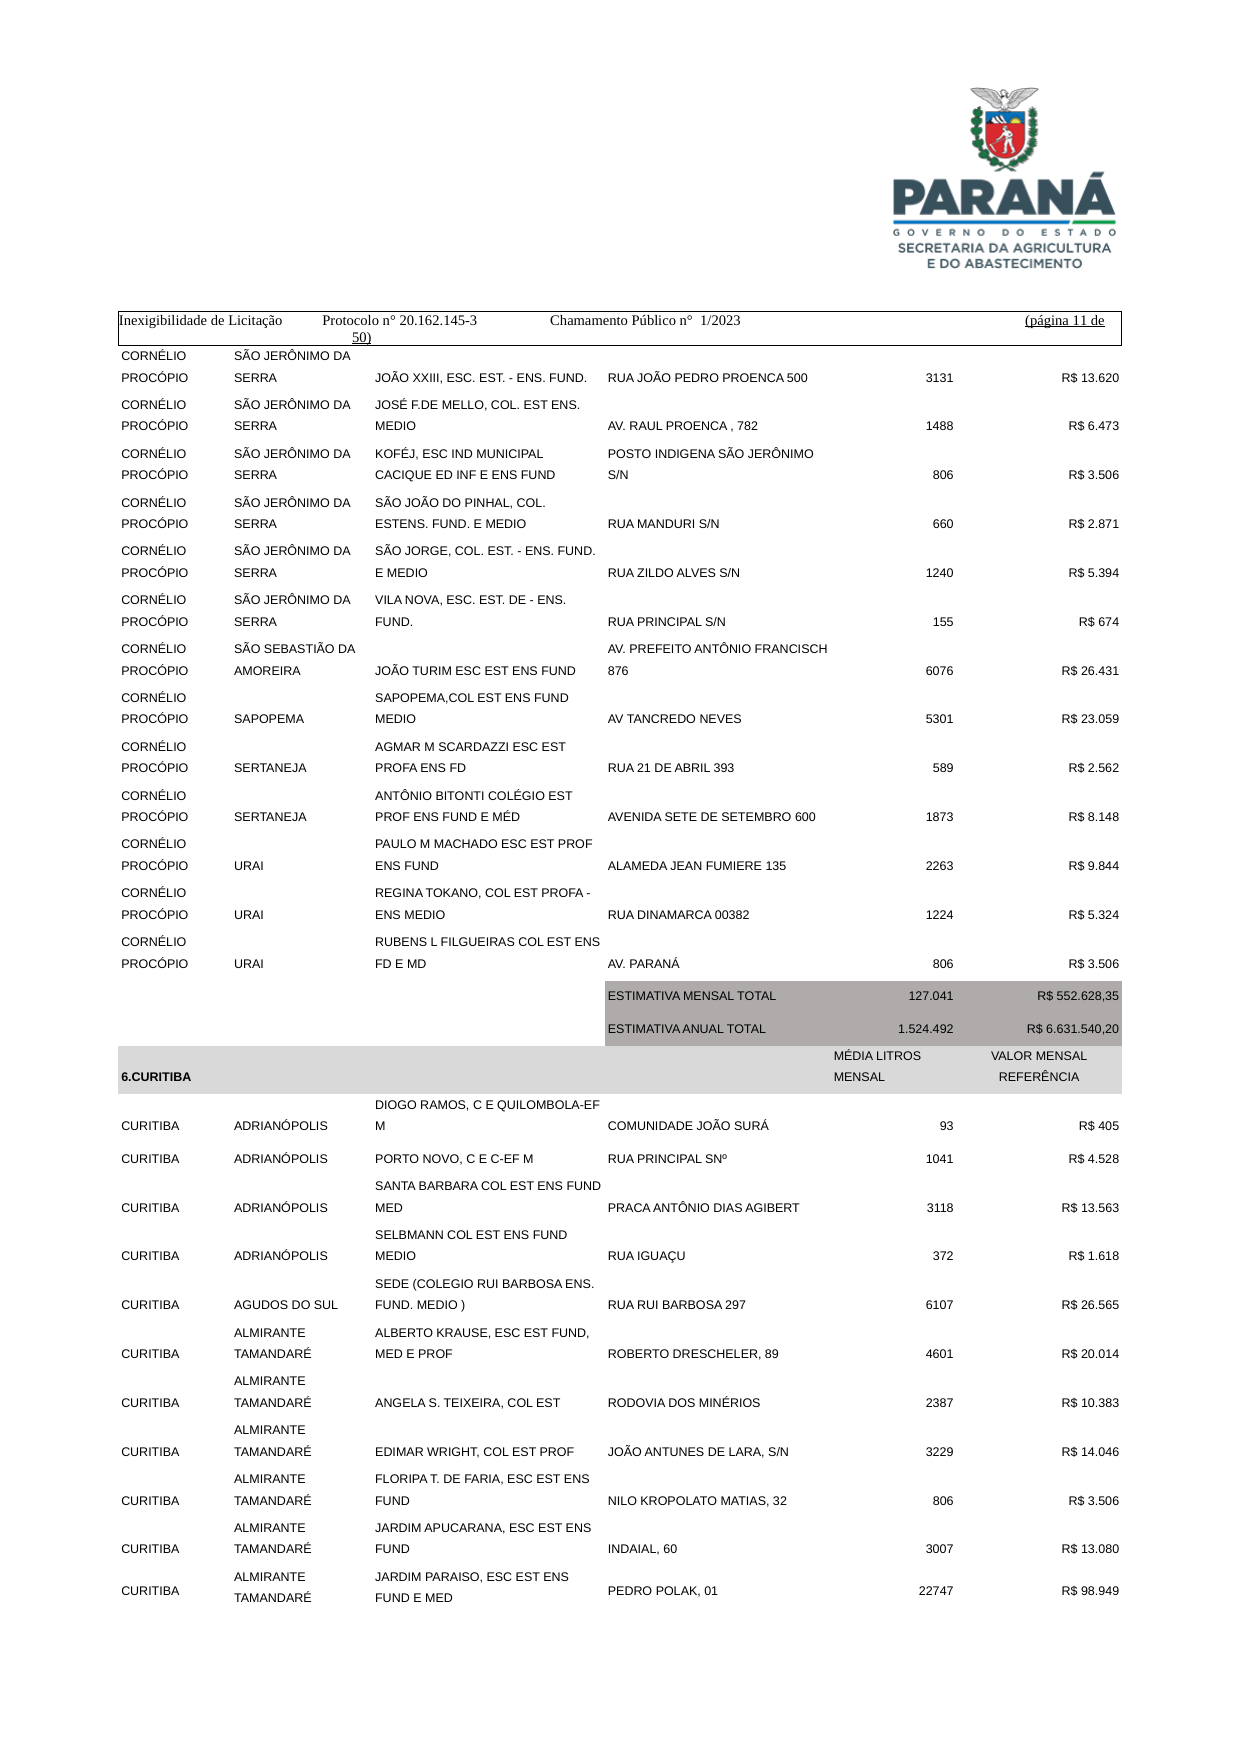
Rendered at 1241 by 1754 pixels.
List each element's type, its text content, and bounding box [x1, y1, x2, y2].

table_cell COMUNIDADE JOÃO SURÁ [605, 1095, 831, 1143]
table_cell R$ 3.506 [956, 932, 1122, 981]
table_cell ADRIANÓPOLIS [231, 1176, 372, 1224]
table_cell R$ 674 [956, 590, 1122, 639]
table_cell CURITIBA [118, 1143, 231, 1176]
table_cell CURITIBA [118, 1225, 231, 1273]
table_cell JOSÉ F.DE MELLO, COL. EST ENS. MEDIO [372, 395, 605, 443]
table_cell 1873 [831, 785, 956, 834]
table_cell SÃO JOÃO DO PINHAL, COL. ESTENS. FUND. E MEDIO [372, 492, 605, 541]
table_cell ADRIANÓPOLIS [231, 1095, 372, 1143]
table_cell PRACA ANTÔNIO DIAS AGIBERT [605, 1176, 831, 1224]
table_cell SERTANEJA [231, 737, 372, 785]
table_cell R$ 23.059 [956, 688, 1122, 737]
table_cell CORNÉLIO PROCÓPIO [118, 688, 231, 737]
table_cell R$ 13.620 [956, 346, 1122, 394]
table_cell CORNÉLIO PROCÓPIO [118, 541, 231, 590]
table_cell POSTO INDIGENA SÃO JERÔNIMO S/N [605, 444, 831, 492]
table_cell ESTIMATIVA MENSAL TOTAL [605, 981, 831, 1013]
table_cell RODOVIA DOS MINÉRIOS [605, 1371, 831, 1420]
table_cell AVENIDA SETE DE SETEMBRO 600 [605, 785, 831, 834]
table_cell R$ 2.562 [956, 737, 1122, 785]
table_cell RUA MANDURI S/N [605, 492, 831, 541]
table_cell CURITIBA [118, 1176, 231, 1224]
table_cell RUA PRINCIPAL S/N [605, 590, 831, 639]
table_cell DIOGO RAMOS, C E QUILOMBOLA-EF M [372, 1095, 605, 1143]
table_cell RUA RUI BARBOSA 297 [605, 1274, 831, 1322]
table_cell R$ 5.324 [956, 883, 1122, 932]
table_cell ALMIRANTE TAMANDARÉ [231, 1469, 372, 1518]
table_cell CORNÉLIO PROCÓPIO [118, 444, 231, 492]
table_cell 372 [831, 1225, 956, 1273]
table_cell R$ 9.844 [956, 834, 1122, 883]
table_cell 589 [831, 737, 956, 785]
table_cell 6076 [831, 639, 956, 688]
table_cell 2387 [831, 1371, 956, 1420]
table_cell AV TANCREDO NEVES [605, 688, 831, 737]
table_cell PORTO NOVO, C E C-EF M [372, 1143, 605, 1176]
table_cell SAPOPEMA,COL EST ENS FUND MEDIO [372, 688, 605, 737]
table_cell MÉDIA LITROS MENSAL [831, 1046, 956, 1094]
table_cell PAULO M MACHADO ESC EST PROF ENS FUND [372, 834, 605, 883]
table_cell SÃO JORGE, COL. EST. - ENS. FUND. E MEDIO [372, 541, 605, 590]
table_cell CORNÉLIO PROCÓPIO [118, 346, 231, 394]
table_cell SELBMANN COL EST ENS FUND MEDIO [372, 1225, 605, 1273]
table_cell 4601 [831, 1322, 956, 1371]
table_cell KOFÉJ, ESC IND MUNICIPAL CACIQUE ED INF E ENS FUND [372, 444, 605, 492]
table_cell ANTÔNIO BITONTI COLÉGIO EST PROF ENS FUND E MÉD [372, 785, 605, 834]
table_cell CURITIBA [118, 1420, 231, 1469]
table_cell RUBENS L FILGUEIRAS COL EST ENS FD E MD [372, 932, 605, 981]
table_cell R$ 3.506 [956, 444, 1122, 492]
table_cell PEDRO POLAK, 01 [605, 1567, 831, 1608]
table_cell SÃO SEBASTIÃO DA AMOREIRA [231, 639, 372, 688]
table_cell ANGELA S. TEIXEIRA, COL EST [372, 1371, 605, 1420]
table_cell R$ 1.618 [956, 1225, 1122, 1273]
table_cell CORNÉLIO PROCÓPIO [118, 883, 231, 932]
table_cell ALMIRANTE TAMANDARÉ [231, 1518, 372, 1567]
table_cell ALBERTO KRAUSE, ESC EST FUND, MED E PROF [372, 1322, 605, 1371]
table_cell R$ 10.383 [956, 1371, 1122, 1420]
table_cell CORNÉLIO PROCÓPIO [118, 785, 231, 834]
table_cell CURITIBA [118, 1095, 231, 1143]
table_cell FLORIPA T. DE FARIA, ESC EST ENS FUND [372, 1469, 605, 1518]
table_cell [231, 981, 372, 1013]
table_cell CORNÉLIO PROCÓPIO [118, 834, 231, 883]
table_cell R$ 2.871 [956, 492, 1122, 541]
table_cell 1224 [831, 883, 956, 932]
table_cell CORNÉLIO PROCÓPIO [118, 492, 231, 541]
table_cell AGMAR M SCARDAZZI ESC EST PROFA ENS FD [372, 737, 605, 785]
table_cell R$ 6.631.540,20 [956, 1013, 1122, 1046]
table_cell R$ 5.394 [956, 541, 1122, 590]
table_cell URAI [231, 883, 372, 932]
table_cell CURITIBA [118, 1567, 231, 1608]
table_cell RUA 21 DE ABRIL 393 [605, 737, 831, 785]
table_cell 806 [831, 1469, 956, 1518]
table_cell R$ 6.473 [956, 395, 1122, 443]
table_cell JOÃO ANTUNES DE LARA, S/N [605, 1420, 831, 1469]
table_cell JOÃO XXIII, ESC. EST. - ENS. FUND. [372, 346, 605, 394]
table_cell JARDIM PARAISO, ESC EST ENS FUND E MED [372, 1567, 605, 1608]
table_cell SÃO JERÔNIMO DA SERRA [231, 444, 372, 492]
table_cell R$ 98.949 [956, 1567, 1122, 1608]
table_cell SÃO JERÔNIMO DA SERRA [231, 395, 372, 443]
table_cell AGUDOS DO SUL [231, 1274, 372, 1322]
table_cell R$ 26.565 [956, 1274, 1122, 1322]
table_cell INDAIAL, 60 [605, 1518, 831, 1567]
table_cell [231, 1013, 372, 1046]
table_cell ALMIRANTE TAMANDARÉ [231, 1371, 372, 1420]
table_cell ADRIANÓPOLIS [231, 1143, 372, 1176]
table_cell 1.524.492 [831, 1013, 956, 1046]
table_cell R$ 8.148 [956, 785, 1122, 834]
table_cell [118, 1013, 231, 1046]
table_cell 3131 [831, 346, 956, 394]
table_cell SÃO JERÔNIMO DA SERRA [231, 346, 372, 394]
table_cell ESTIMATIVA ANUAL TOTAL [605, 1013, 831, 1046]
table_cell CORNÉLIO PROCÓPIO [118, 932, 231, 981]
table_cell 1041 [831, 1143, 956, 1176]
table_cell 806 [831, 932, 956, 981]
table_cell CURITIBA [118, 1274, 231, 1322]
table_cell R$ 26.431 [956, 639, 1122, 688]
table_cell ALMIRANTE TAMANDARÉ [231, 1420, 372, 1469]
table_cell 2263 [831, 834, 956, 883]
table_cell RUA JOÃO PEDRO PROENCA 500 [605, 346, 831, 394]
table_cell RUA ZILDO ALVES S/N [605, 541, 831, 590]
table_cell CURITIBA [118, 1371, 231, 1420]
table_cell CORNÉLIO PROCÓPIO [118, 590, 231, 639]
table_cell CURITIBA [118, 1322, 231, 1371]
table_cell 806 [831, 444, 956, 492]
table_cell 6107 [831, 1274, 956, 1322]
table_cell 1240 [831, 541, 956, 590]
table_cell EDIMAR WRIGHT, COL EST PROF [372, 1420, 605, 1469]
table_cell AV. RAUL PROENCA , 782 [605, 395, 831, 443]
table_cell SÃO JERÔNIMO DA SERRA [231, 541, 372, 590]
table_cell AV. PREFEITO ANTÔNIO FRANCISCH 876 [605, 639, 831, 688]
table_cell VALOR MENSAL REFERÊNCIA [956, 1046, 1122, 1094]
table_cell URAI [231, 834, 372, 883]
table_cell 3118 [831, 1176, 956, 1224]
table_cell ADRIANÓPOLIS [231, 1225, 372, 1273]
table_cell SAPOPEMA [231, 688, 372, 737]
table_cell 5301 [831, 688, 956, 737]
table_cell RUA IGUAÇU [605, 1225, 831, 1273]
table_cell [372, 981, 605, 1013]
table_cell 127.041 [831, 981, 956, 1013]
table_cell AV. PARANÁ [605, 932, 831, 981]
table_cell JOÃO TURIM ESC EST ENS FUND [372, 639, 605, 688]
table_cell NILO KROPOLATO MATIAS, 32 [605, 1469, 831, 1518]
table_cell 155 [831, 590, 956, 639]
table_cell [372, 1013, 605, 1046]
table_cell 6.CURITIBA [118, 1046, 831, 1094]
table_cell 3229 [831, 1420, 956, 1469]
table_cell CORNÉLIO PROCÓPIO [118, 737, 231, 785]
table_cell REGINA TOKANO, COL EST PROFA - ENS MEDIO [372, 883, 605, 932]
table_cell 1488 [831, 395, 956, 443]
table_cell CURITIBA [118, 1469, 231, 1518]
table_cell SANTA BARBARA COL EST ENS FUND MED [372, 1176, 605, 1224]
table_cell URAI [231, 932, 372, 981]
table_cell ALMIRANTE TAMANDARÉ [231, 1322, 372, 1371]
table_cell CORNÉLIO PROCÓPIO [118, 395, 231, 443]
table_cell SÃO JERÔNIMO DA SERRA [231, 590, 372, 639]
table_cell SEDE (COLEGIO RUI BARBOSA ENS. FUND. MEDIO ) [372, 1274, 605, 1322]
table_cell R$ 4.528 [956, 1143, 1122, 1176]
table_cell ALMIRANTE TAMANDARÉ [231, 1567, 372, 1608]
table_cell 3007 [831, 1518, 956, 1567]
table_cell CORNÉLIO PROCÓPIO [118, 639, 231, 688]
table_cell R$ 20.014 [956, 1322, 1122, 1371]
table_cell 93 [831, 1095, 956, 1143]
table_cell R$ 552.628,35 [956, 981, 1122, 1013]
table_cell R$ 14.046 [956, 1420, 1122, 1469]
table_cell ROBERTO DRESCHELER, 89 [605, 1322, 831, 1371]
table_cell R$ 3.506 [956, 1469, 1122, 1518]
table_cell RUA DINAMARCA 00382 [605, 883, 831, 932]
table_cell SERTANEJA [231, 785, 372, 834]
table_cell 22747 [831, 1567, 956, 1608]
table_cell CURITIBA [118, 1518, 231, 1567]
table_cell [118, 981, 231, 1013]
table_cell JARDIM APUCARANA, ESC EST ENS FUND [372, 1518, 605, 1567]
table_cell ALAMEDA JEAN FUMIERE 135 [605, 834, 831, 883]
table_cell RUA PRINCIPAL SNº [605, 1143, 831, 1176]
table_cell R$ 405 [956, 1095, 1122, 1143]
table_cell 660 [831, 492, 956, 541]
table_cell VILA NOVA, ESC. EST. DE - ENS. FUND. [372, 590, 605, 639]
table_cell R$ 13.080 [956, 1518, 1122, 1567]
table_cell SÃO JERÔNIMO DA SERRA [231, 492, 372, 541]
table_cell R$ 13.563 [956, 1176, 1122, 1224]
